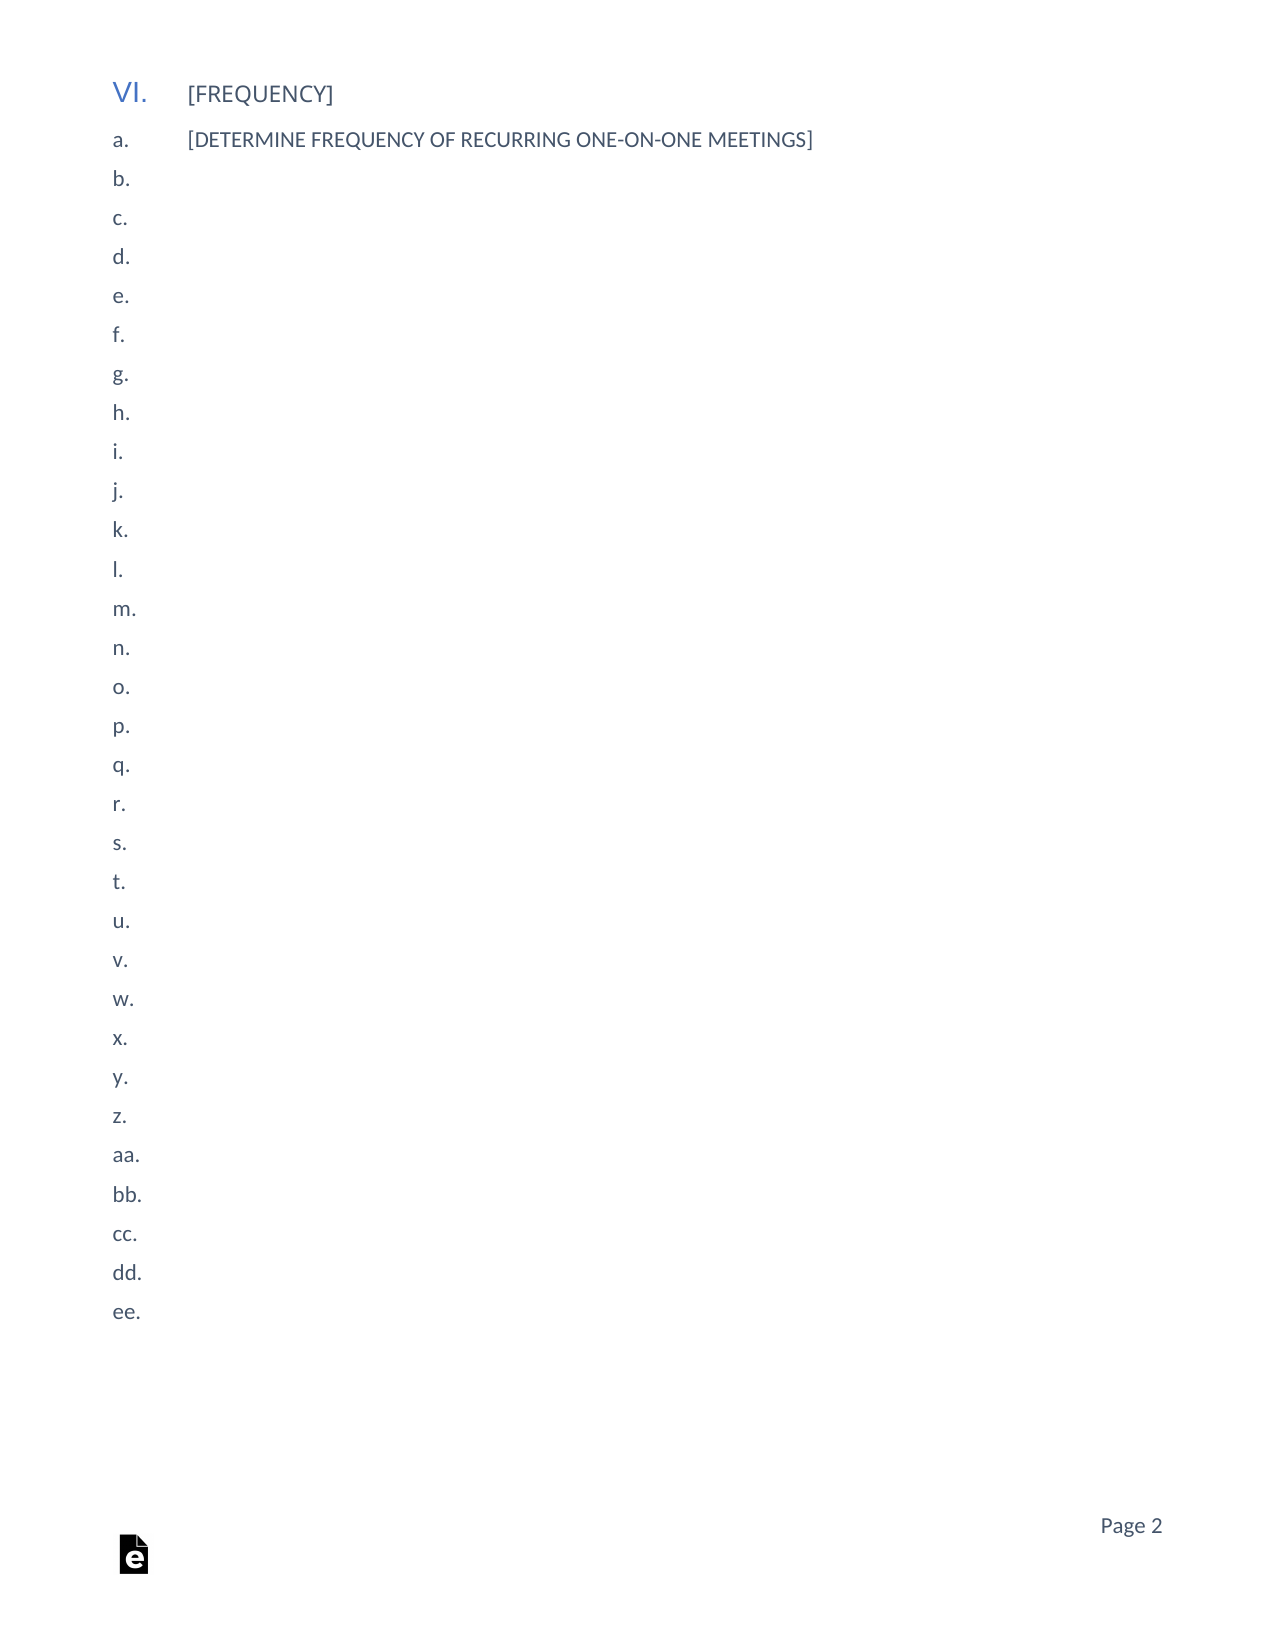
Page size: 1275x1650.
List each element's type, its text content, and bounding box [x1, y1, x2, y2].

subtitle [DETERMINE FREQUENCY OF RECURRING ONE-ON-ONE MEETINGS] [112, 125, 937, 153]
subtitle [FREQUENCY] [112, 75, 937, 109]
